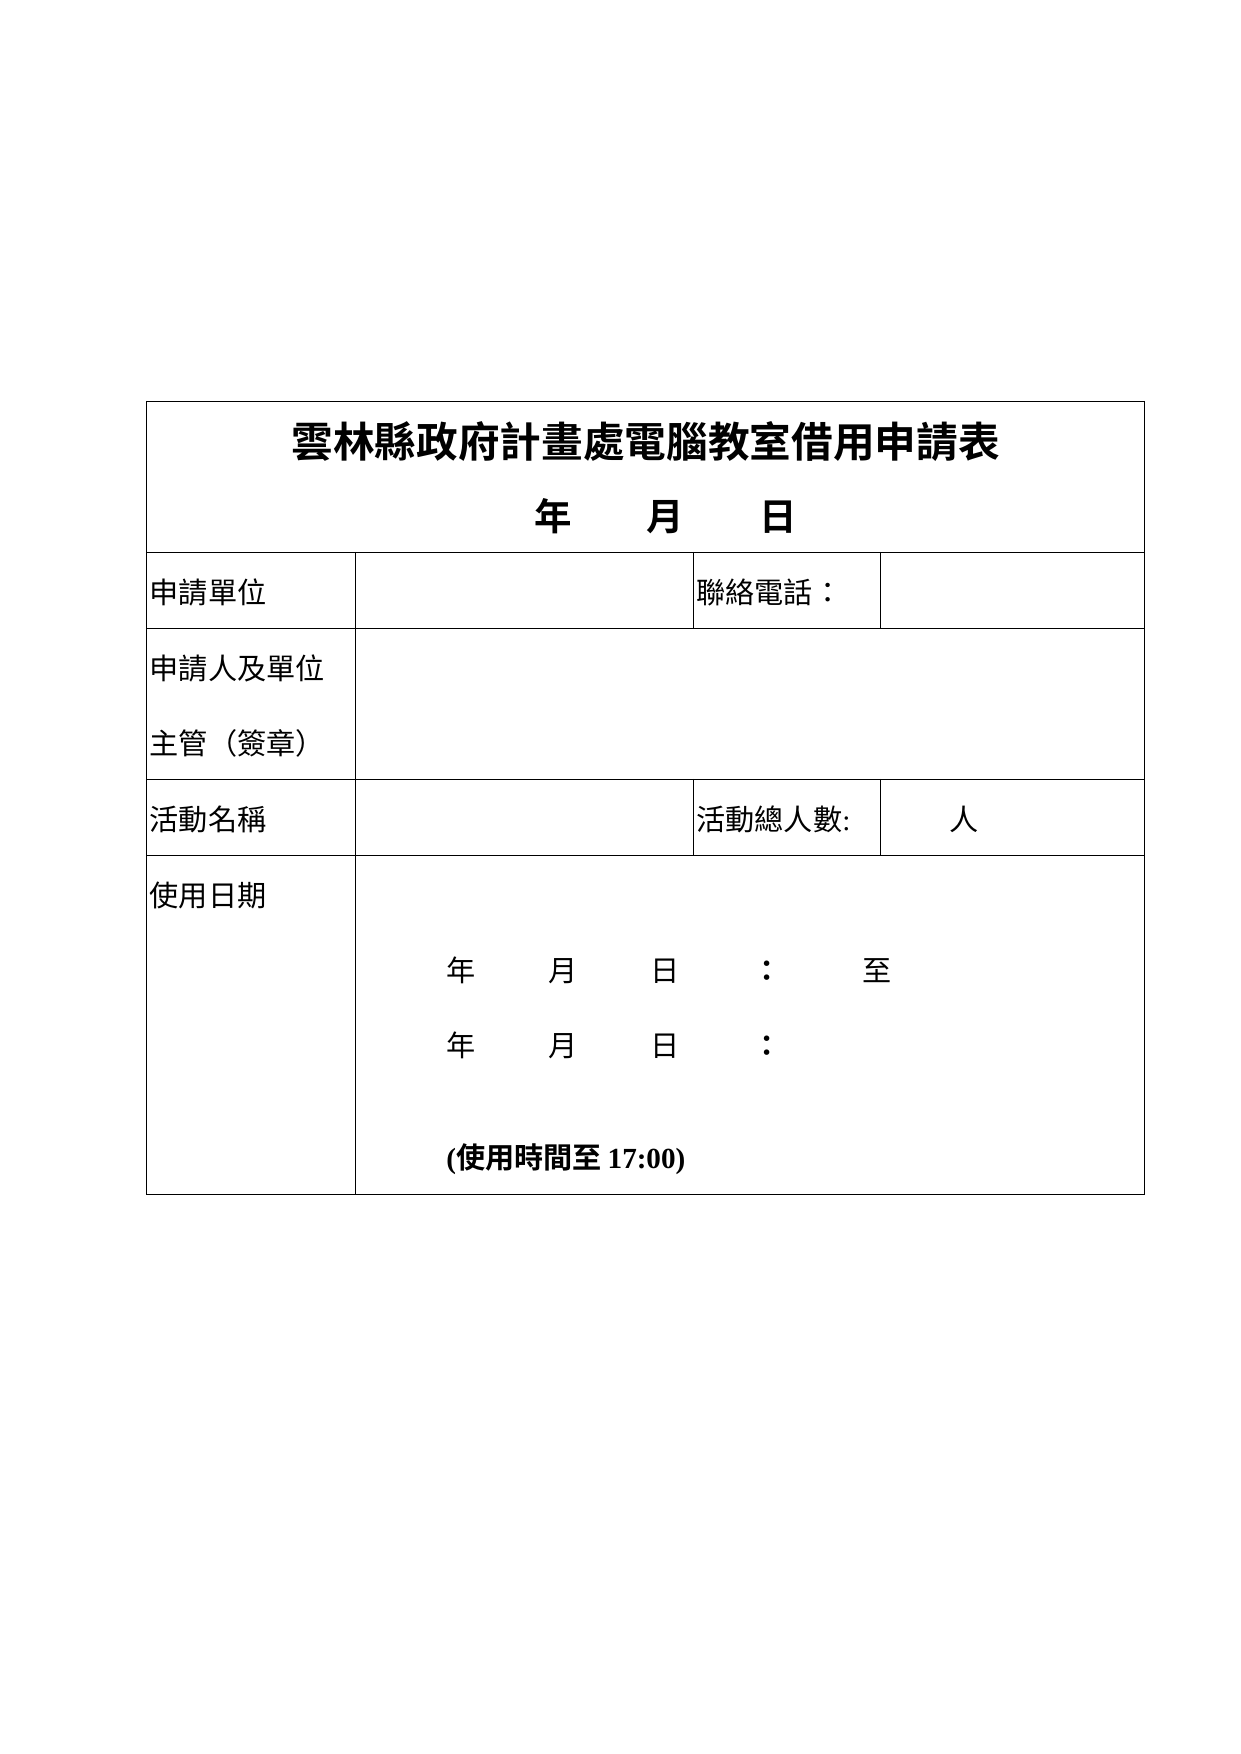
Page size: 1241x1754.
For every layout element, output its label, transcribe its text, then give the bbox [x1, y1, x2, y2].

table_cell [881, 553, 1144, 628]
table_cell [356, 629, 1144, 779]
table_cell [356, 553, 693, 628]
table_cell 使用日期 [147, 856, 355, 1193]
table_cell 活動總人數: [694, 780, 880, 855]
table_cell 聯絡電話： [694, 553, 880, 628]
table_header 雲林縣政府計畫處電腦教室借用申請表 年 月 日 [147, 402, 1144, 552]
table_cell 人 [881, 780, 1144, 855]
table_cell 活動名稱 [147, 780, 355, 855]
table_cell 年 月 日 ： 至 年 月 日 ： (使用時間至17:00) [356, 856, 1144, 1193]
table_cell 申請單位 [147, 553, 355, 628]
table_cell [356, 780, 693, 855]
table_cell 申請人及單位主管（簽章） [147, 629, 355, 779]
